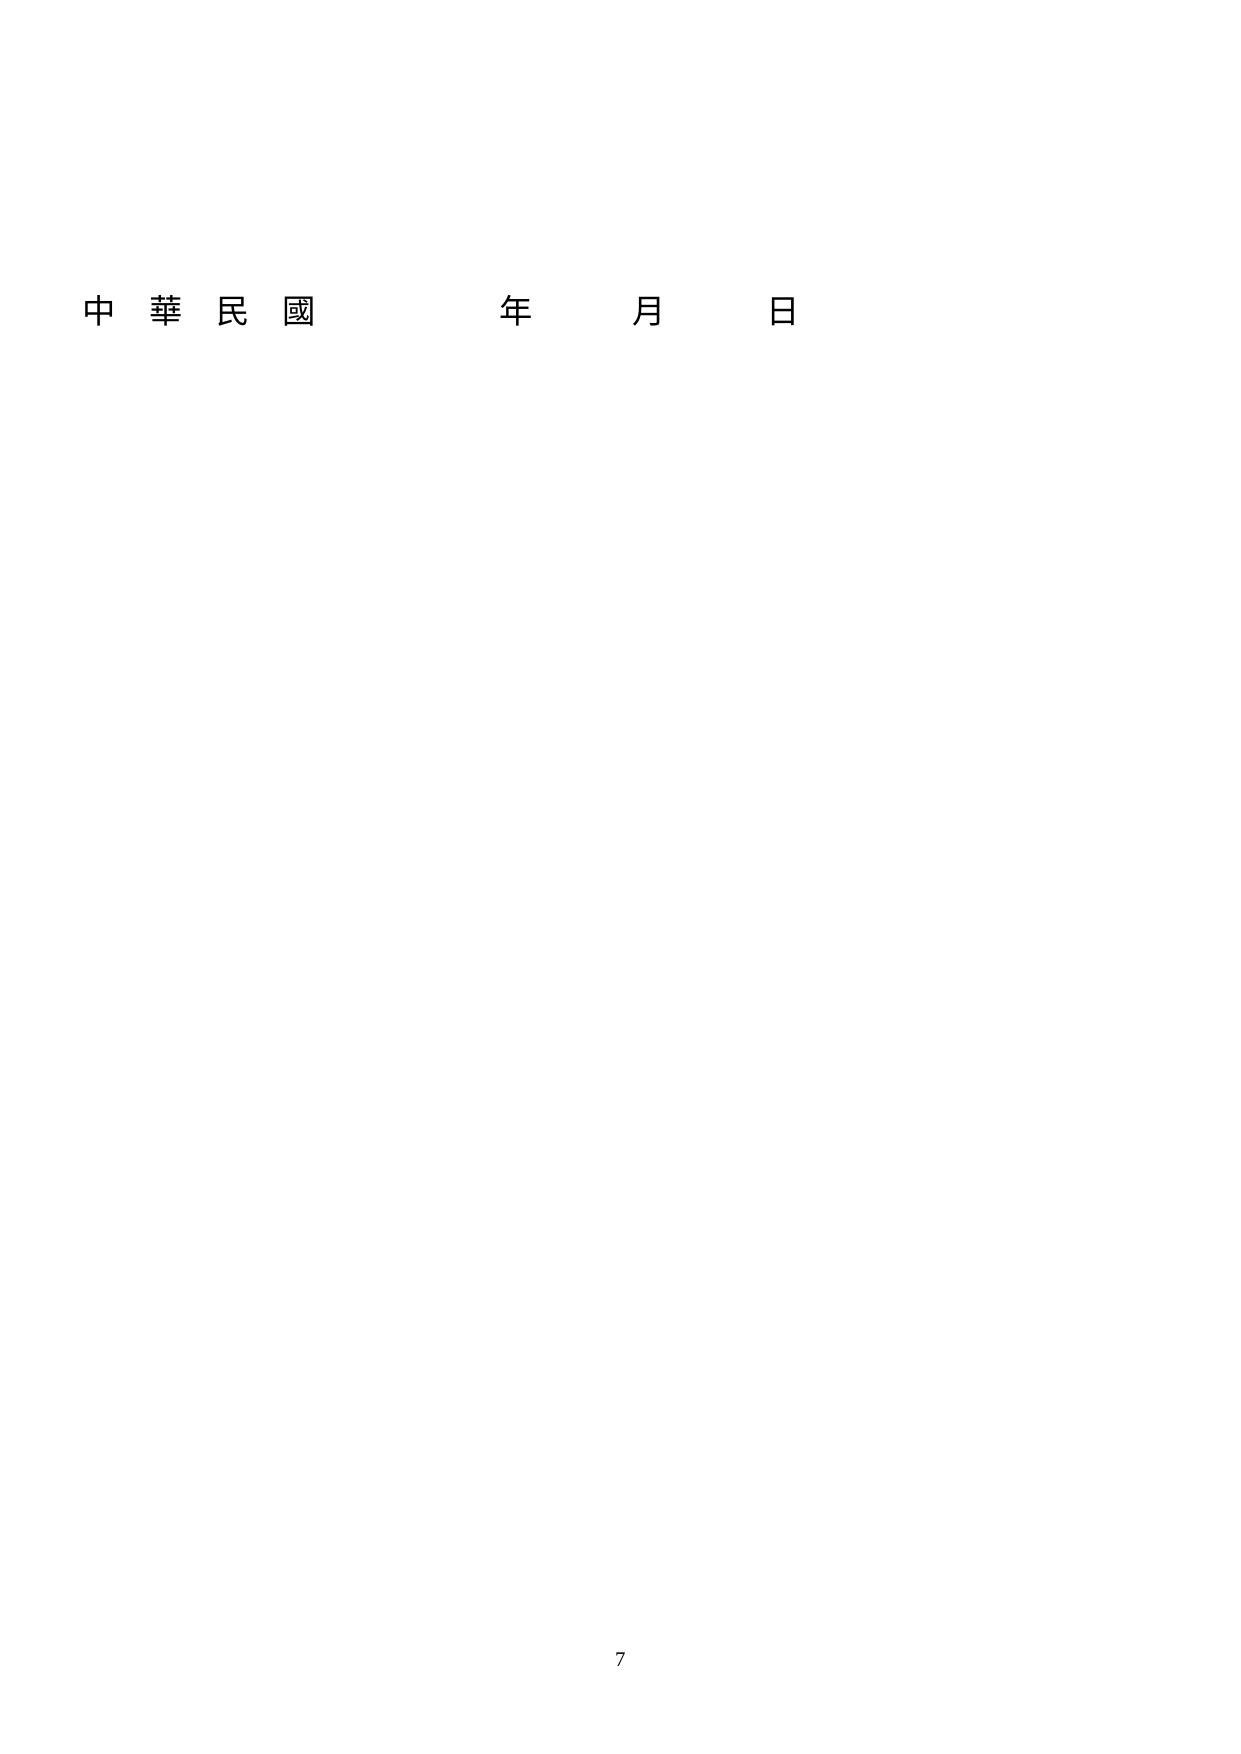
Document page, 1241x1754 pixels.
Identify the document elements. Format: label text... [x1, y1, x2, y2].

text 中 華 民 國 年 月 日 [83, 267, 1157, 329]
